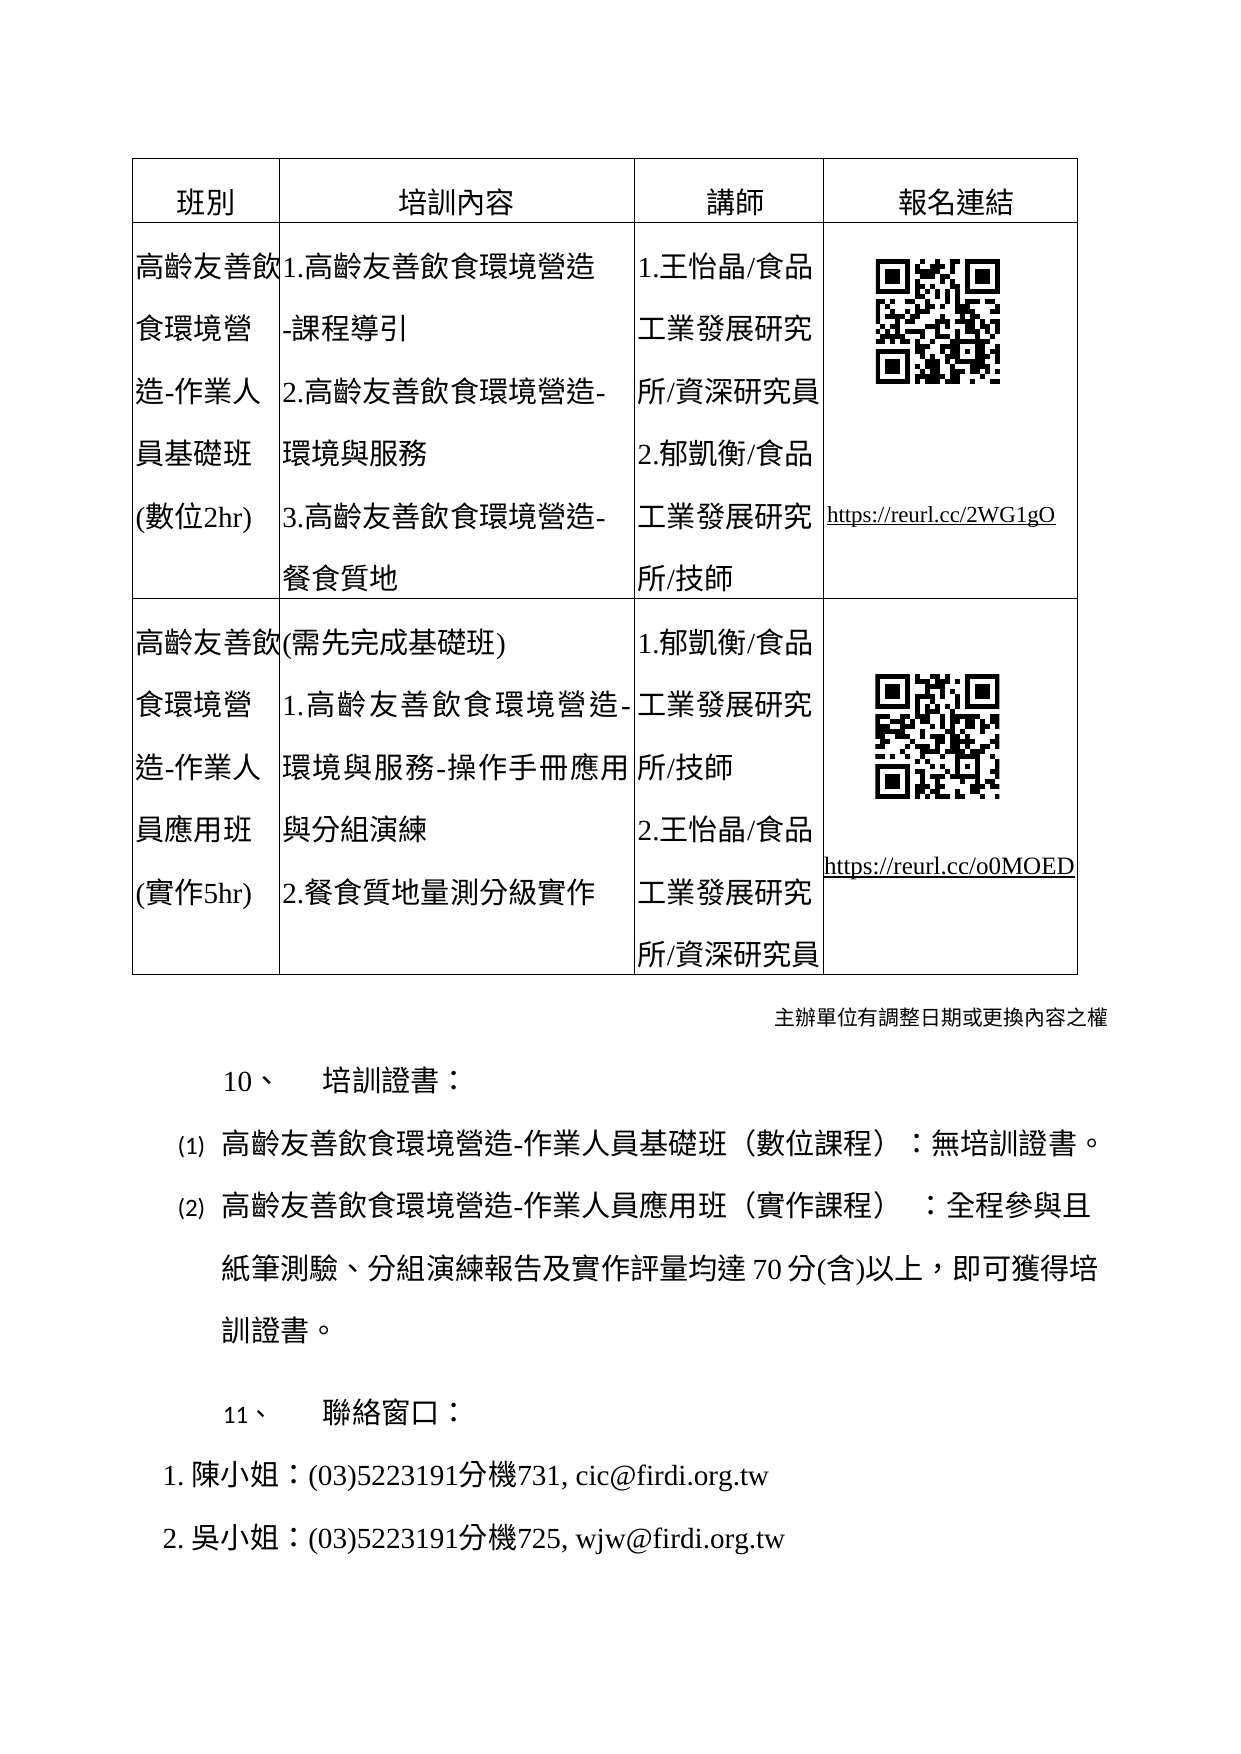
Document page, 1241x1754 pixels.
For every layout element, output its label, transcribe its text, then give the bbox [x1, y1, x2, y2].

list 高齡友善飲食環境營造-作業人員基礎班（數位課程）：無培訓證書。 [177, 1100, 1107, 1162]
table_cell (需先完成基礎班) 1.高齡友善飲食環境營造-環境與服務-操作手冊應用與分組演練 2.餐食質地量測分級實作 [280, 599, 634, 974]
list 高齡友善飲食環境營造-作業人員應用班（實作課程） ：全程參與且紙筆測驗、分組演練報告及實作評量均達70分(含)以上，即可獲得培訓證書。 [177, 1162, 1107, 1350]
list 聯絡窗口： [223, 1369, 1107, 1431]
table_header 報名連結 [824, 159, 1077, 222]
table_cell https://reurl.cc/o0MOED [824, 599, 1077, 974]
table_cell https://reurl.cc/2WG1gO [824, 223, 1077, 598]
table_header 講師 [635, 159, 823, 222]
table_cell 高齡友善飲食環境營造-作業人員基礎班 (數位2hr) [133, 223, 279, 598]
table_header 班別 [133, 159, 279, 222]
table_cell 1.王怡晶/食品工業發展研究所/資深研究員2.郁凱衡/食品工業發展研究所/技師 [635, 223, 823, 598]
list 培訓證書： [223, 1037, 1107, 1100]
table_header 培訓內容 [280, 159, 634, 222]
table_cell 高齡友善飲食環境營造-作業人員應用班 (實作5hr) [133, 599, 279, 974]
text 1. 陳小姐：(03)5223191分機731, cic@firdi.org.tw [148, 1431, 1107, 1494]
table_cell 1.高齡友善飲食環境營造 -課程導引 2.高齡友善飲食環境營造-環境與服務 3.高齡友善飲食環境營造-餐食質地 [280, 223, 634, 598]
text 2. 吳小姐：(03)5223191分機725, wjw@firdi.org.tw [148, 1494, 1107, 1556]
table_cell 1.郁凱衡/食品工業發展研究所/技師 2.王怡晶/食品工業發展研究所/資深研究員 [635, 599, 823, 974]
text 主辦單位有調整日期或更換內容之權 [223, 975, 1107, 1037]
